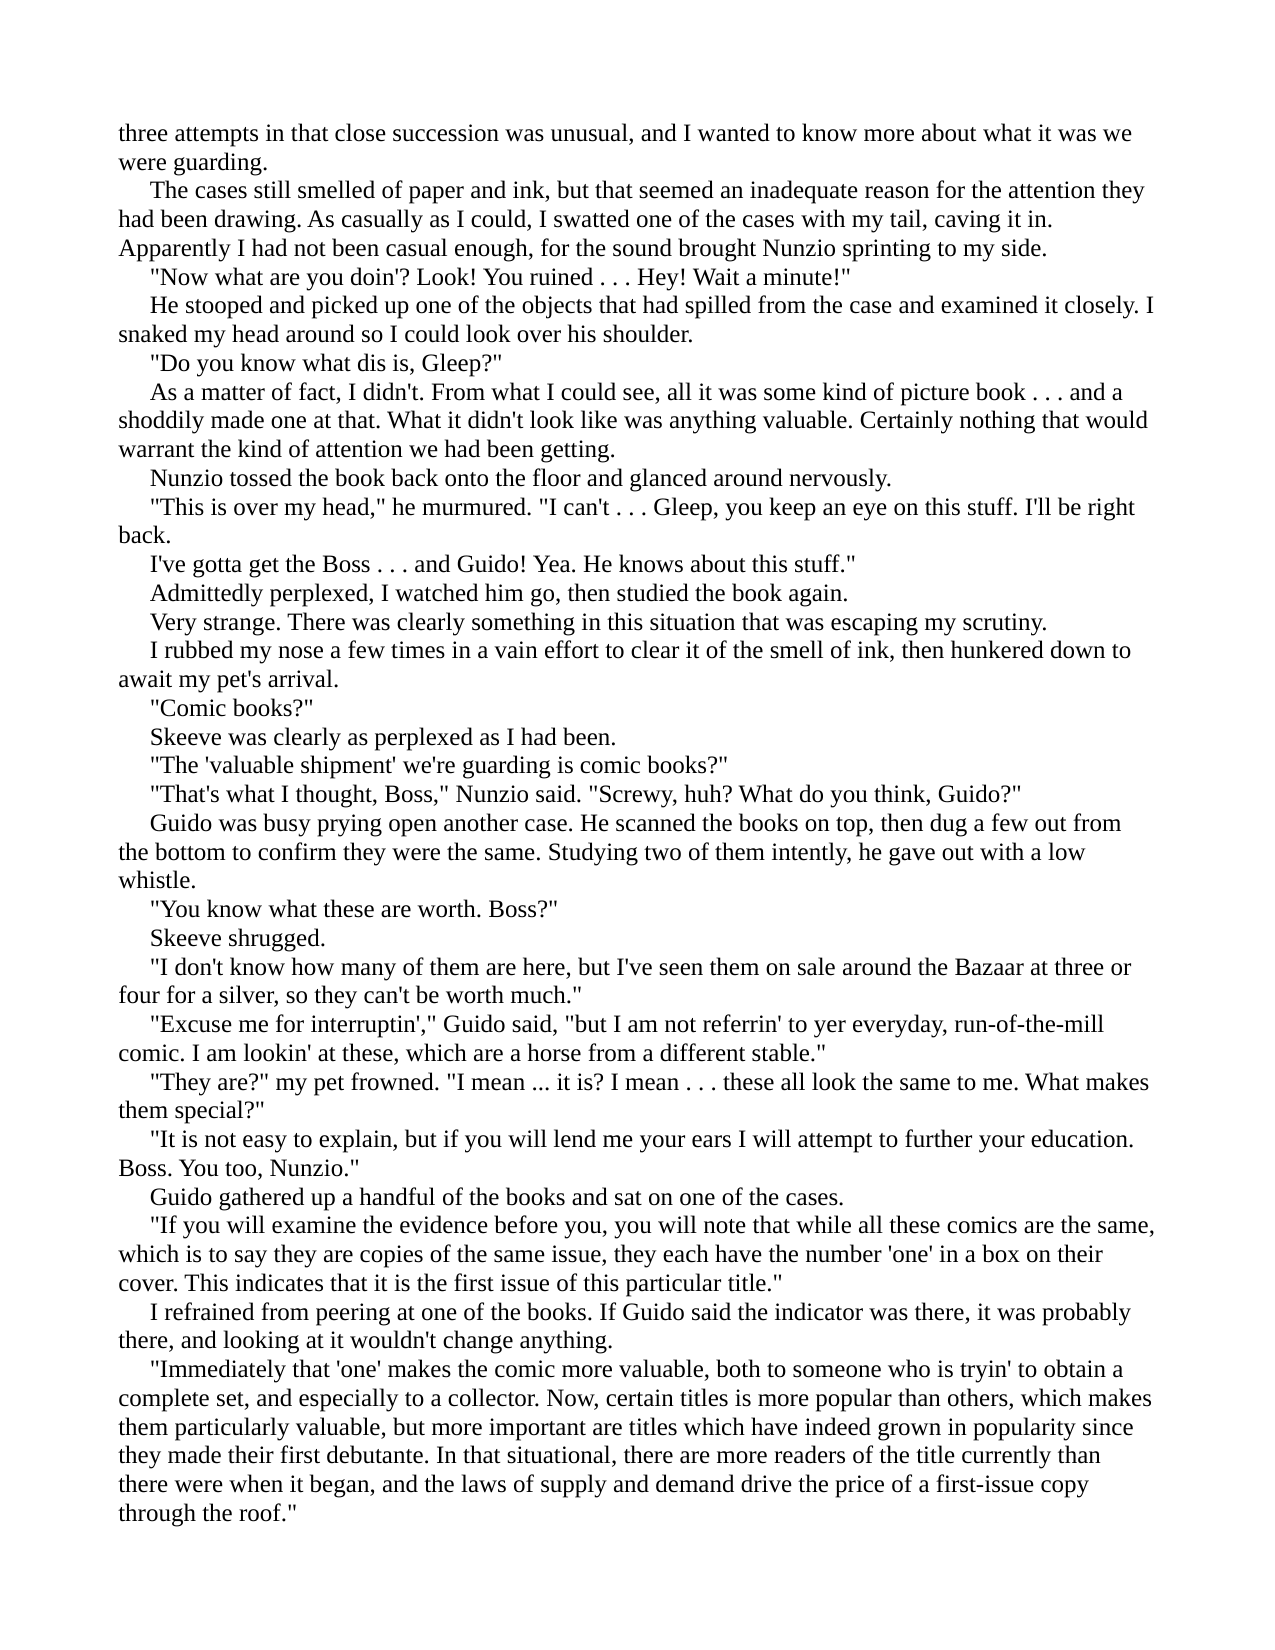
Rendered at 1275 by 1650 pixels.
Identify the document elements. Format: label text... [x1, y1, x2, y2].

text Nunzio tossed the book back onto the floor and glanced around nervously. [118, 463, 1157, 492]
text Skeeve was clearly as perplexed as I had been. [118, 722, 1157, 751]
text "Excuse me for interruptin'," Guido said, "but I am not referrin' to yer everyday, run-of-the-mill comic. I am lookin' at these, which are a horse from a different stable." [118, 1009, 1157, 1067]
text Skeeve shrugged. [118, 923, 1157, 952]
text "The 'valuable shipment' we're guarding is comic books?" [118, 751, 1157, 779]
text "That's what I thought, Boss," Nunzio said. "Screwy, huh? What do you think, Guido?" [118, 779, 1157, 808]
text Guido gathered up a handful of the books and sat on one of the cases. [118, 1182, 1157, 1211]
text I rubbed my nose a few times in a vain effort to clear it of the smell of ink, then hunkered down to await my pet's arrival. [118, 636, 1157, 693]
text "Now what are you doin'? Look! You ruined . . . Hey! Wait a minute!" [118, 262, 1157, 291]
text "I don't know how many of them are here, but I've seen them on sale around the Bazaar at three or four for a silver, so they can't be worth much." [118, 952, 1157, 1009]
text The cases still smelled of paper and ink, but that seemed an inadequate reason for the attention they had been drawing. As casually as I could, I swatted one of the cases with my tail, caving it in. Apparently I had not been casual enough, for the sound brought Nunzio sprinting to my side. [118, 176, 1157, 262]
text "If you will examine the evidence before you, you will note that while all these comics are the same, which is to say they are copies of the same issue, they each have the number 'one' in a box on their cover. This indicates that it is the first issue of this particular title." [118, 1211, 1157, 1297]
text "Immediately that 'one' makes the comic more valuable, both to someone who is tryin' to obtain a complete set, and especially to a collector. Now, certain titles is more popular than others, which makes them particularly valuable, but more important are titles which have indeed grown in popularity since they made their first debutante. In that situational, there are more readers of the title currently than there were when it began, and the laws of supply and demand drive the price of a first-issue copy through the roof." [118, 1354, 1157, 1527]
text I've gotta get the Boss . . . and Guido! Yea. He knows about this stuff." [118, 549, 1157, 578]
text Admittedly perplexed, I watched him go, then studied the book again. [118, 578, 1157, 607]
text He stooped and picked up one of the objects that had spilled from the case and examined it closely. I snaked my head around so I could look over his shoulder. [118, 291, 1157, 348]
text Guido was busy prying open another case. He scanned the books on top, then dug a few out from the bottom to confirm they were the same. Studying two of them intently, he gave out with a low whistle. [118, 808, 1157, 894]
text "They are?" my pet frowned. "I mean ... it is? I mean . . . these all look the same to me. What makes them special?" [118, 1067, 1157, 1124]
text "It is not easy to explain, but if you will lend me your ears I will attempt to further your education. Boss. You too, Nunzio." [118, 1124, 1157, 1182]
text three attempts in that close succession was unusual, and I wanted to know more about what it was we were guarding. [118, 118, 1157, 176]
text "You know what these are worth. Boss?" [118, 894, 1157, 923]
text As a matter of fact, I didn't. From what I could see, all it was some kind of picture book . . . and a shoddily made one at that. What it didn't look like was anything valuable. Certainly nothing that would warrant the kind of attention we had been getting. [118, 377, 1157, 463]
text Very strange. There was clearly something in this situation that was escaping my scrutiny. [118, 607, 1157, 636]
text "Do you know what dis is, Gleep?" [118, 348, 1157, 377]
text "This is over my head," he murmured. "I can't . . . Gleep, you keep an eye on this stuff. I'll be right back. [118, 492, 1157, 549]
text I refrained from peering at one of the books. If Guido said the indicator was there, it was probably there, and looking at it wouldn't change anything. [118, 1297, 1157, 1354]
text "Comic books?" [118, 693, 1157, 722]
